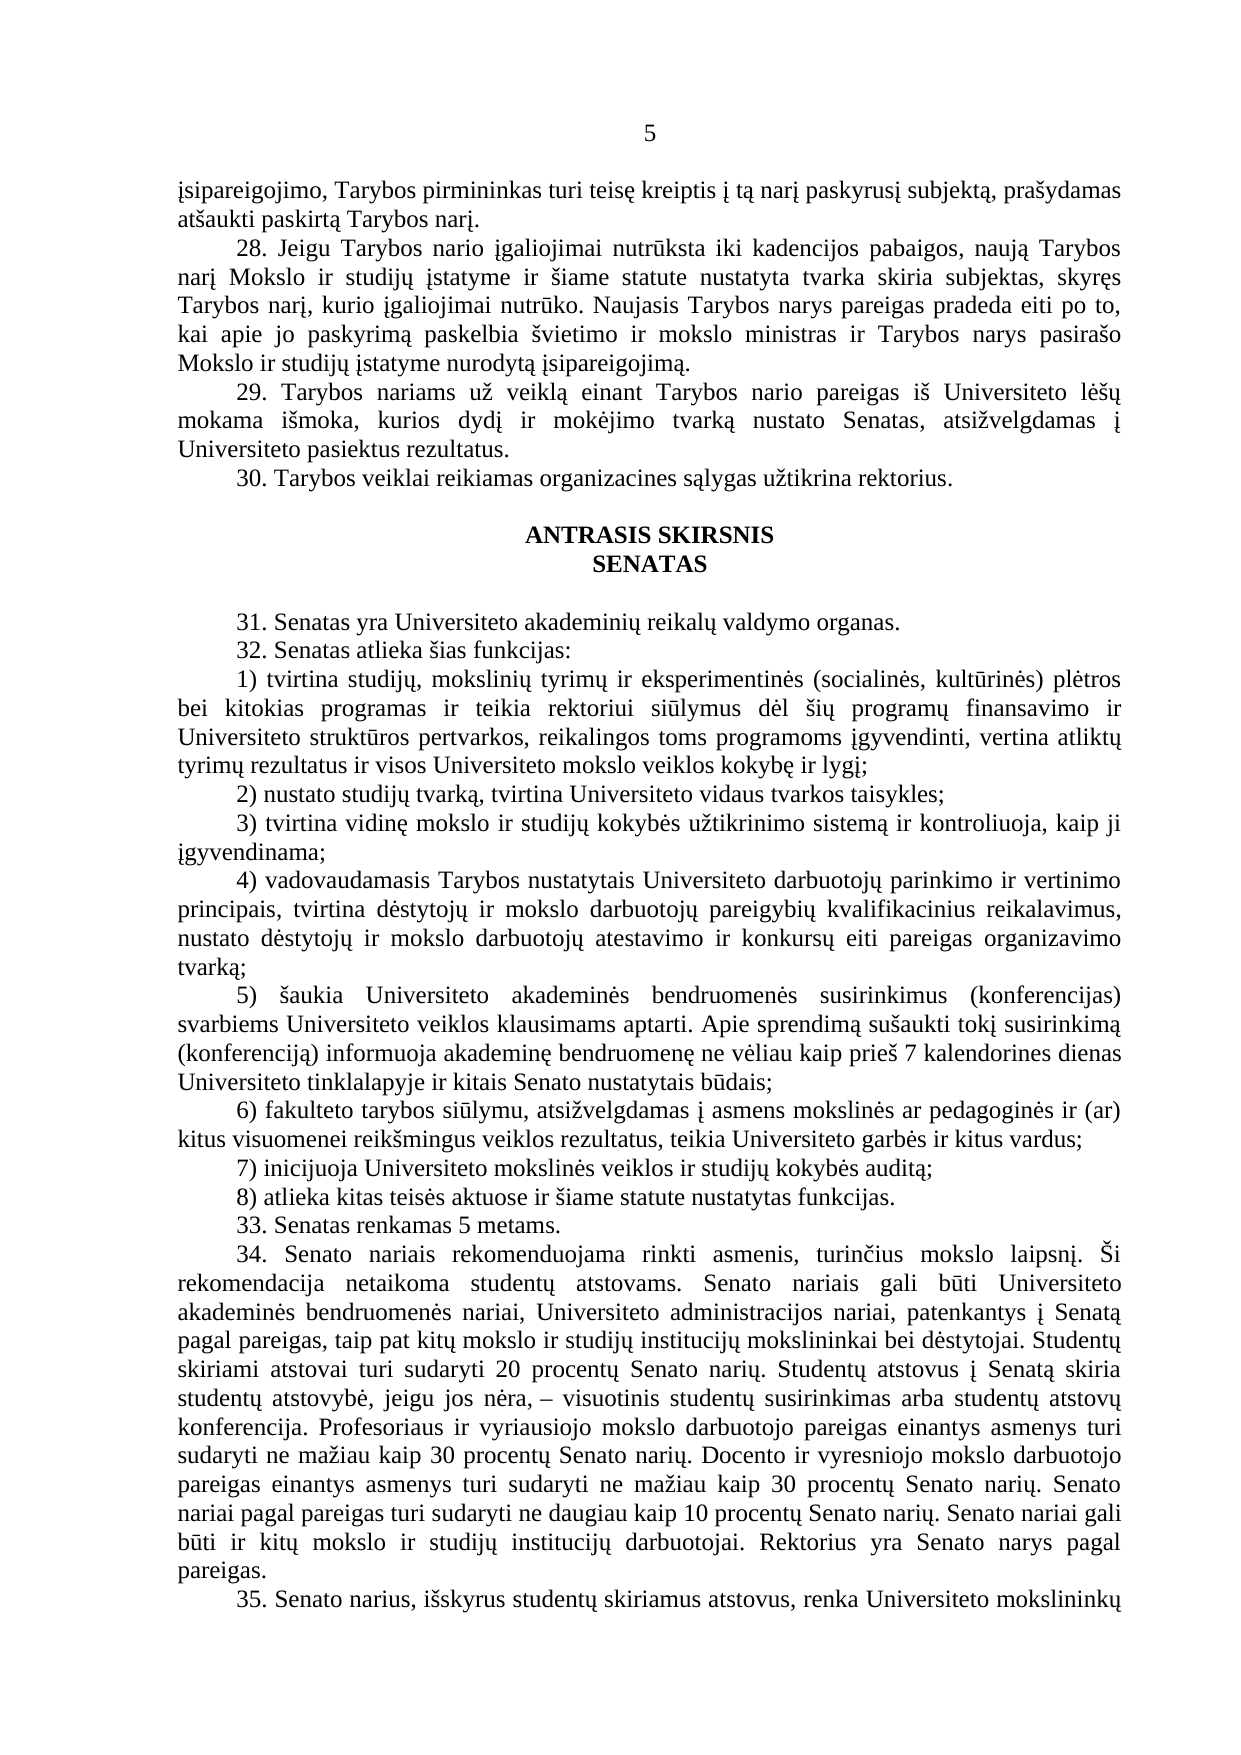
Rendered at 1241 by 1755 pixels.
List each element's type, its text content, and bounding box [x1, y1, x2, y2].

text 7) inicijuoja Universiteto mokslinės veiklos ir studijų kokybės auditą; [177, 1153, 1122, 1182]
text antrasis SKIRSNIS [177, 521, 1122, 549]
text 28. Jeigu Tarybos nario įgaliojimai nutrūksta iki kadencijos pabaigos, naują Tarybos narį Mokslo ir studijų įstatyme ir šiame statute nustatyta tvarka skiria subjektas, skyręs Tarybos narį, kurio įgaliojimai nutrūko. Naujasis Tarybos narys pareigas pradeda eiti po to, kai apie jo paskyrimą paskelbia švietimo ir mokslo ministras ir Tarybos narys pasirašo Mokslo ir studijų įstatyme nurodytą įsipareigojimą. [177, 233, 1122, 377]
text 30. Tarybos veiklai reikiamas organizacines sąlygas užtikrina rektorius. [177, 463, 1122, 492]
text SENATAS [177, 549, 1122, 578]
text 3) tvirtina vidinę mokslo ir studijų kokybės užtikrinimo sistemą ir kontroliuoja, kaip ji įgyvendinama; [177, 808, 1122, 866]
text 8) atlieka kitas teisės aktuose ir šiame statute nustatytas funkcijas. [177, 1182, 1122, 1211]
text 4) vadovaudamasis Tarybos nustatytais Universiteto darbuotojų parinkimo ir vertinimo principais, tvirtina dėstytojų ir mokslo darbuotojų pareigybių kvalifikacinius reikalavimus, nustato dėstytojų ir mokslo darbuotojų atestavimo ir konkursų eiti pareigas organizavimo tvarką; [177, 866, 1122, 981]
text 6) fakulteto tarybos siūlymu, atsižvelgdamas į asmens mokslinės ar pedagoginės ir (ar) kitus visuomenei reikšmingus veiklos rezultatus, teikia Universiteto garbės ir kitus vardus; [177, 1096, 1122, 1153]
text 5) šaukia Universiteto akademinės bendruomenės susirinkimus (konferencijas) svarbiems Universiteto veiklos klausimams aptarti. Apie sprendimą sušaukti tokį susirinkimą (konferenciją) informuoja akademinę bendruomenę ne vėliau kaip prieš 7 kalendorines dienas Universiteto tinklalapyje ir kitais Senato nustatytais būdais; [177, 981, 1122, 1096]
text 1) tvirtina studijų, mokslinių tyrimų ir eksperimentinės (socialinės, kultūrinės) plėtros bei kitokias programas ir teikia rektoriui siūlymus dėl šių programų finansavimo ir Universiteto struktūros pertvarkos, reikalingos toms programoms įgyvendinti, vertina atliktų tyrimų rezultatus ir visos Universiteto mokslo veiklos kokybę ir lygį; [177, 664, 1122, 779]
text įsipareigojimo, Tarybos pirmininkas turi teisę kreiptis į tą narį paskyrusį subjektą, prašydamas atšaukti paskirtą Tarybos narį. [177, 176, 1122, 233]
text 34. Senato nariais rekomenduojama rinkti asmenis, turinčius mokslo laipsnį. Ši rekomendacija netaikoma studentų atstovams. Senato nariais gali būti Universiteto akademinės bendruomenės nariai, Universiteto administracijos nariai, patenkantys į Senatą pagal pareigas, taip pat kitų mokslo ir studijų institucijų mokslininkai bei dėstytojai. Studentų skiriami atstovai turi sudaryti 20 procentų Senato narių. Studentų atstovus į Senatą skiria studentų atstovybė, jeigu jos nėra, – visuotinis studentų susirinkimas arba studentų atstovų konferencija. Profesoriaus ir vyriausiojo mokslo darbuotojo pareigas einantys asmenys turi sudaryti ne mažiau kaip 30 procentų Senato narių. Docento ir vyresniojo mokslo darbuotojo pareigas einantys asmenys turi sudaryti ne mažiau kaip 30 procentų Senato narių. Senato nariai pagal pareigas turi sudaryti ne daugiau kaip 10 procentų Senato narių. Senato nariai gali būti ir kitų mokslo ir studijų institucijų darbuotojai. Rektorius yra Senato narys pagal pareigas. [177, 1239, 1122, 1584]
text 33. Senatas renkamas 5 metams. [177, 1211, 1122, 1239]
text 2) nustato studijų tvarką, tvirtina Universiteto vidaus tvarkos taisykles; [177, 779, 1122, 808]
text 31. Senatas yra Universiteto akademinių reikalų valdymo organas. [177, 607, 1122, 636]
text 32. Senatas atlieka šias funkcijas: [177, 636, 1122, 664]
text 29. Tarybos nariams už veiklą einant Tarybos nario pareigas iš Universiteto lėšų mokama išmoka, kurios dydį ir mokėjimo tvarką nustato Senatas, atsižvelgdamas į Universiteto pasiektus rezultatus. [177, 377, 1122, 463]
text 35. Senato narius, išskyrus studentų skiriamus atstovus, renka Universiteto mokslininkų [177, 1584, 1122, 1613]
